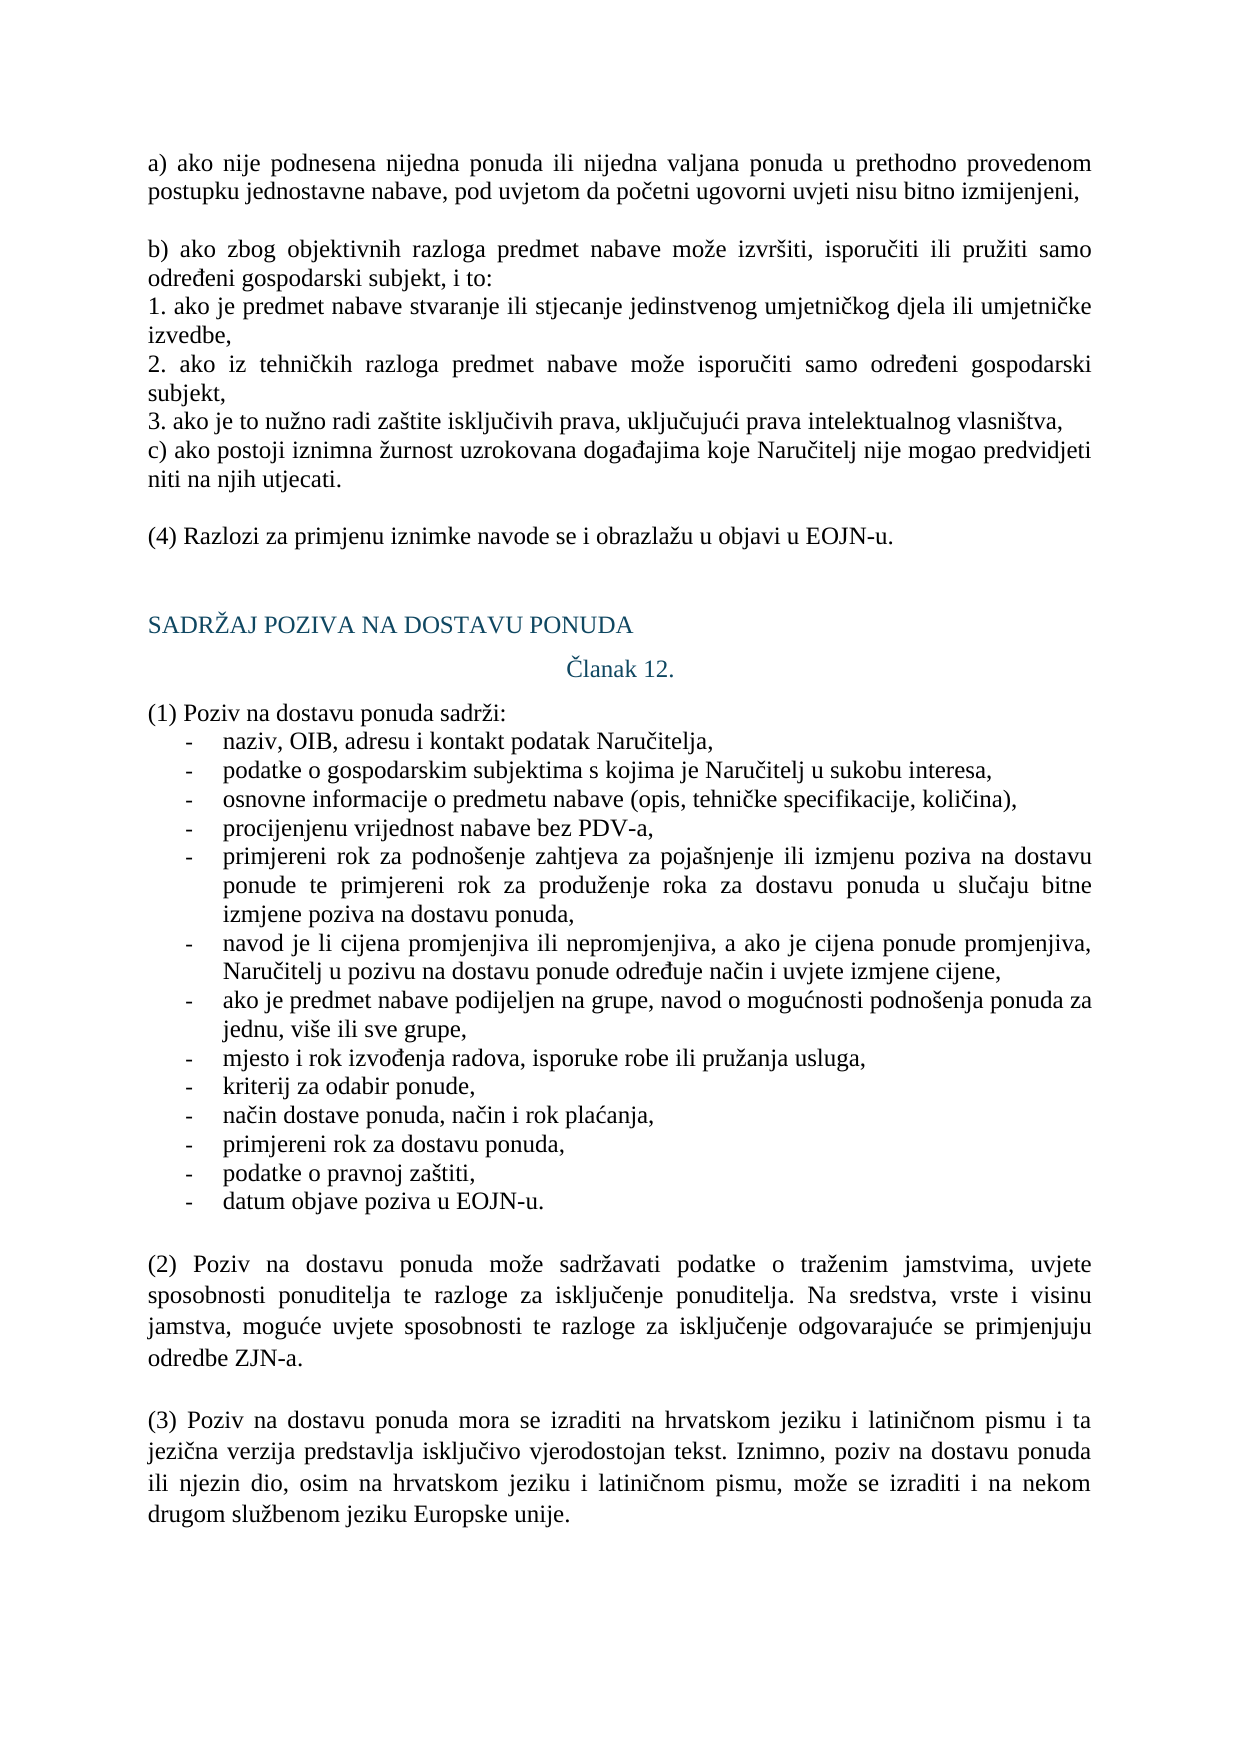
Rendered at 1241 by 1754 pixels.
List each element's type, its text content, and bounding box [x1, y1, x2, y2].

subtitle Članak 12. [148, 651, 1093, 683]
text 1. ako je predmet nabave stvaranje ili stjecanje jedinstvenog umjetničkog djela ili umjetničke izvedbe, [148, 291, 1093, 349]
list podatke o pravnoj zaštiti, [185, 1158, 1093, 1186]
text c) ako postoji iznimna žurnost uzrokovana događajima koje Naručitelj nije mogao predvidjeti niti na njih utjecati. [148, 435, 1093, 493]
text (1) Poziv na dostavu ponuda sadrži: [148, 695, 1093, 726]
text (3) Poziv na dostavu ponuda mora se izraditi na hrvatskom jeziku i latiničnom pismu i ta jezična verzija predstavlja isključivo vjerodostojan tekst. Iznimno, poziv na dostavu ponuda ili njezin dio, osim na hrvatskom jeziku i latiničnom pismu, može se izraditi i na nekom drugom službenom jeziku Europske unije. [148, 1403, 1093, 1528]
list kriterij za odabir ponude, [185, 1071, 1093, 1100]
list naziv, OIB, adresu i kontakt podatak Naručitelja, [185, 726, 1093, 755]
list osnovne informacije o predmetu nabave (opis, tehničke specifikacije, količina), [185, 784, 1093, 813]
subtitle SADRŽAJ POZIVA NA DOSTAVU PONUDA [148, 608, 1093, 639]
text (4) Razlozi za primjenu iznimke navode se i obrazlažu u objavi u EOJN-u. [148, 521, 1093, 550]
list podatke o gospodarskim subjektima s kojima je Naručitelj u sukobu interesa, [185, 755, 1093, 784]
list mjesto i rok izvođenja radova, isporuke robe ili pružanja usluga, [185, 1043, 1093, 1071]
list ako je predmet nabave podijeljen na grupe, navod o mogućnosti podnošenja ponuda za jednu, više ili sve grupe, [185, 985, 1093, 1043]
text a) ako nije podnesena nijedna ponuda ili nijedna valjana ponuda u prethodno provedenom postupku jednostavne nabave, pod uvjetom da početni ugovorni uvjeti nisu bitno izmijenjeni, [148, 148, 1093, 205]
text b) ako zbog objektivnih razloga predmet nabave može izvršiti, isporučiti ili pružiti samo određeni gospodarski subjekt, i to: [148, 234, 1093, 291]
list primjereni rok za podnošenje zahtjeva za pojašnjenje ili izmjenu poziva na dostavu ponude te primjereni rok za produženje roka za dostavu ponuda u slučaju bitne izmjene poziva na dostavu ponuda, [185, 841, 1093, 928]
list navod je li cijena promjenjiva ili nepromjenjiva, a ako je cijena ponude promjenjiva, Naručitelj u pozivu na dostavu ponude određuje način i uvjete izmjene cijene, [185, 928, 1093, 985]
list način dostave ponuda, način i rok plaćanja, [185, 1100, 1093, 1129]
text 3. ako je to nužno radi zaštite isključivih prava, uključujući prava intelektualnog vlasništva, [148, 406, 1093, 435]
list datum objave poziva u EOJN-u. [185, 1186, 1093, 1215]
list procijenjenu vrijednost nabave bez PDV-a, [185, 813, 1093, 841]
text (2) Poziv na dostavu ponuda može sadržavati podatke o traženim jamstvima, uvjete sposobnosti ponuditelja te razloge za isključenje ponuditelja. Na sredstva, vrste i visinu jamstva, moguće uvjete sposobnosti te razloge za isključenje odgovarajuće se primjenjuju odredbe ZJN-a. [148, 1246, 1093, 1371]
list primjereni rok za dostavu ponuda, [185, 1129, 1093, 1158]
text 2. ako iz tehničkih razloga predmet nabave može isporučiti samo određeni gospodarski subjekt, [148, 349, 1093, 406]
